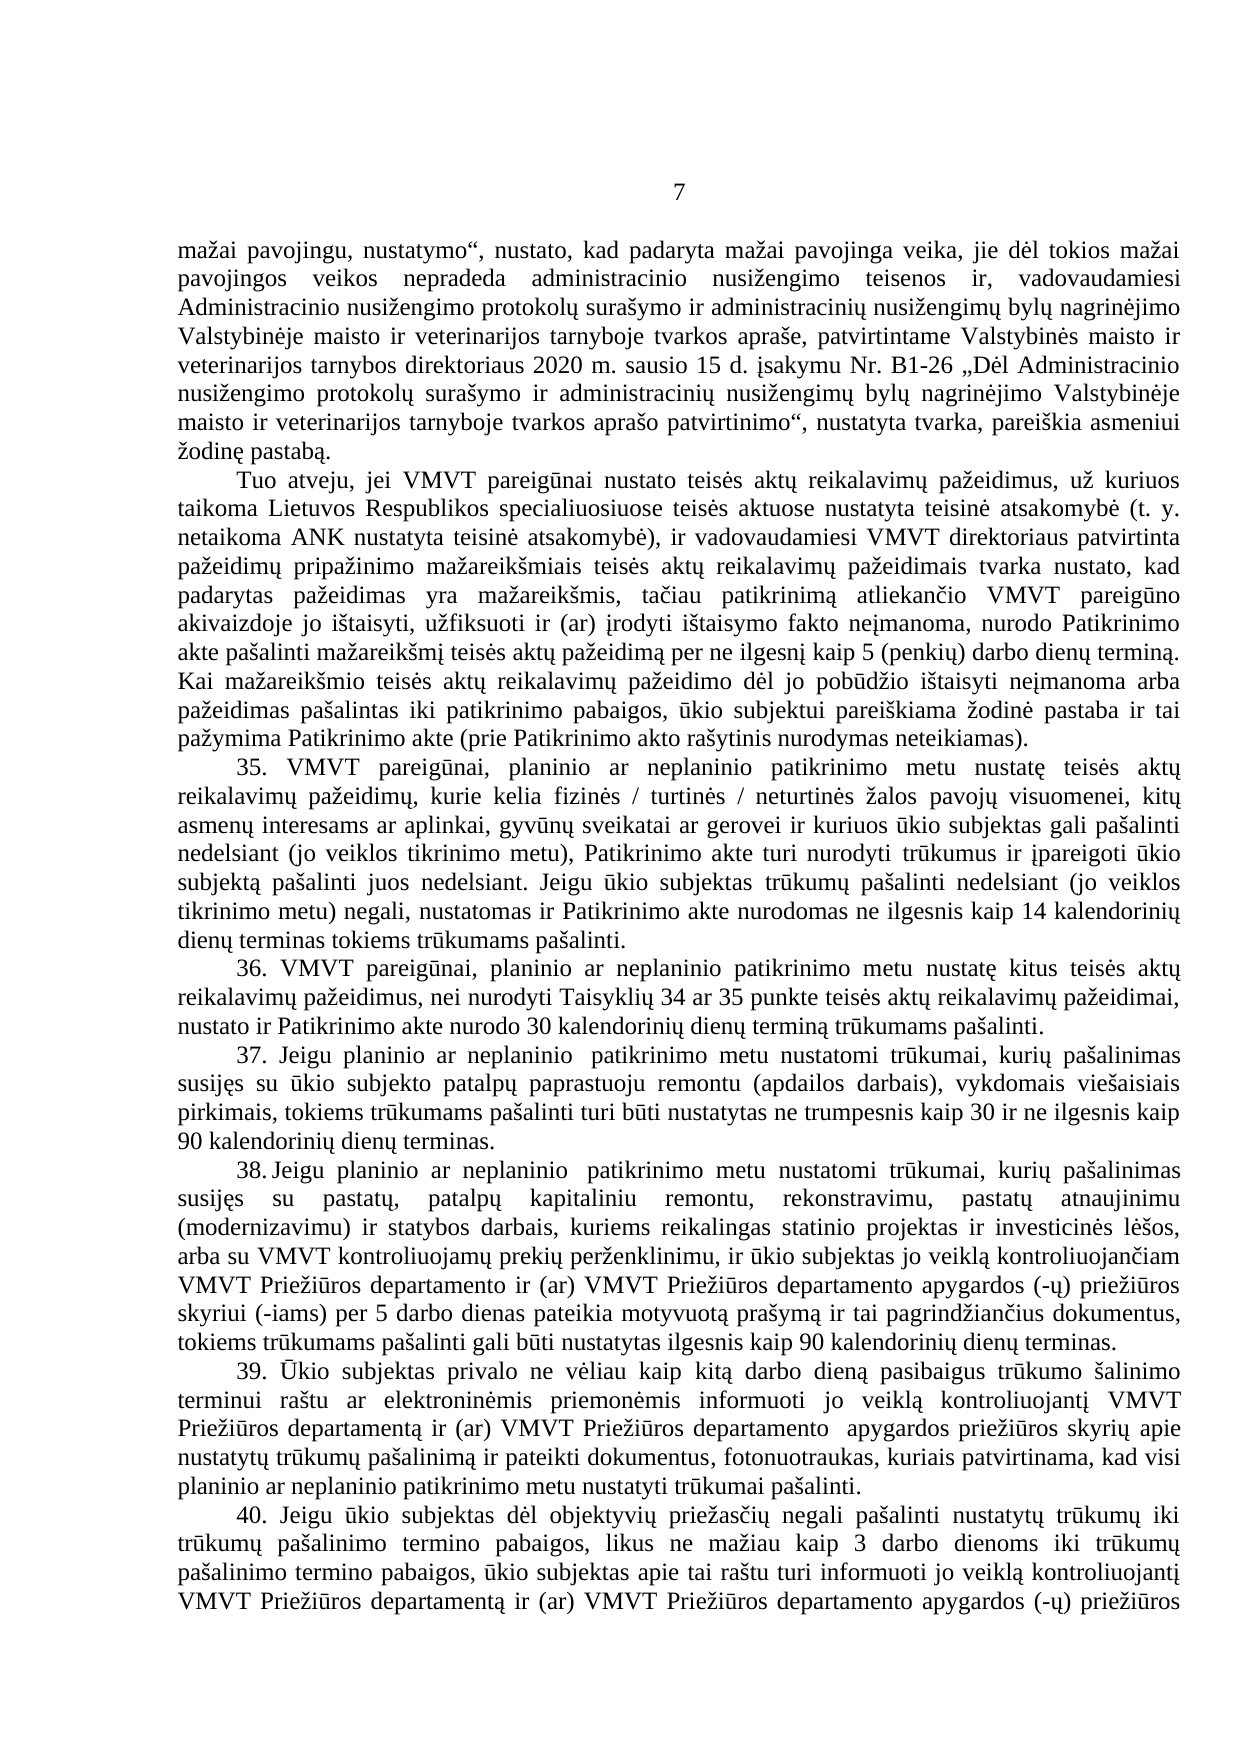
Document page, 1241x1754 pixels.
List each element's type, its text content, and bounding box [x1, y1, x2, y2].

text Tuo atveju, jei VMVT pareigūnai nustato teisės aktų reikalavimų pažeidimus, už kuriuos taikoma Lietuvos Respublikos specialiuosiuose teisės aktuose nustatyta teisinė atsakomybė (t. y. netaikoma ANK nustatyta teisinė atsakomybė), ir vadovaudamiesi VMVT direktoriaus patvirtinta pažeidimų pripažinimo mažareikšmiais teisės aktų reikalavimų pažeidimais tvarka nustato, kad padarytas pažeidimas yra mažareikšmis, tačiau patikrinimą atliekančio VMVT pareigūno akivaizdoje jo ištaisyti, užfiksuoti ir (ar) įrodyti ištaisymo fakto neįmanoma, nurodo Patikrinimo akte pašalinti mažareikšmį teisės aktų pažeidimą per ne ilgesnį kaip 5 (penkių) darbo dienų terminą. Kai mažareikšmio teisės aktų reikalavimų pažeidimo dėl jo pobūdžio ištaisyti neįmanoma arba pažeidimas pašalintas iki patikrinimo pabaigos, ūkio subjektui pareiškiama žodinė pastaba ir tai pažymima Patikrinimo akte (prie Patikrinimo akto rašytinis nurodymas neteikiamas). [177, 465, 1181, 752]
text 36. VMVT pareigūnai, planinio ar neplaninio patikrinimo metu nustatę kitus teisės aktų reikalavimų pažeidimus, nei nurodyti Taisyklių 34 ar 35 punkte teisės aktų reikalavimų pažeidimai, nustato ir Patikrinimo akte nurodo 30 kalendorinių dienų terminą trūkumams pašalinti. [177, 953, 1181, 1040]
text 40. Jeigu ūkio subjektas dėl objektyvių priežasčių negali pašalinti nustatytų trūkumų iki trūkumų pašalinimo termino pabaigos, likus ne mažiau kaip 3 darbo dienoms iki trūkumų pašalinimo termino pabaigos, ūkio subjektas apie tai raštu turi informuoti jo veiklą kontroliuojantį VMVT Priežiūros departamentą ir (ar) VMVT Priežiūros departamento apygardos (-ų) priežiūros [177, 1500, 1181, 1615]
text 39. Ūkio subjektas privalo ne vėliau kaip kitą darbo dieną pasibaigus trūkumo šalinimo terminui raštu ar elektroninėmis priemonėmis informuoti jo veiklą kontroliuojantį VMVT Priežiūros departamentą ir (ar) VMVT Priežiūros departamento apygardos priežiūros skyrių apie nustatytų trūkumų pašalinimą ir pateikti dokumentus, fotonuotraukas, kuriais patvirtinama, kad visi planinio ar neplaninio patikrinimo metu nustatyti trūkumai pašalinti. [177, 1356, 1181, 1500]
text mažai pavojingu, nustatymo“, nustato, kad padaryta mažai pavojinga veika, jie dėl tokios mažai pavojingos veikos nepradeda administracinio nusižengimo teisenos ir, vadovaudamiesi Administracinio nusižengimo protokolų surašymo ir administracinių nusižengimų bylų nagrinėjimo Valstybinėje maisto ir veterinarijos tarnyboje tvarkos apraše, patvirtintame Valstybinės maisto ir veterinarijos tarnybos direktoriaus 2020 m. sausio 15 d. įsakymu Nr. B1-26 „Dėl Administracinio nusižengimo protokolų surašymo ir administracinių nusižengimų bylų nagrinėjimo Valstybinėje maisto ir veterinarijos tarnyboje tvarkos aprašo patvirtinimo“, nustatyta tvarka, pareiškia asmeniui žodinę pastabą. [177, 235, 1181, 465]
text 38. Jeigu planinio ar neplaninio patikrinimo metu nustatomi trūkumai, kurių pašalinimas susijęs su pastatų, patalpų kapitaliniu remontu, rekonstravimu, pastatų atnaujinimu (modernizavimu) ir statybos darbais, kuriems reikalingas statinio projektas ir investicinės lėšos, arba su VMVT kontroliuojamų prekių perženklinimu, ir ūkio subjektas jo veiklą kontroliuojančiam VMVT Priežiūros departamento ir (ar) VMVT Priežiūros departamento apygardos (-ų) priežiūros skyriui (-iams) per 5 darbo dienas pateikia motyvuotą prašymą ir tai pagrindžiančius dokumentus, tokiems trūkumams pašalinti gali būti nustatytas ilgesnis kaip 90 kalendorinių dienų terminas. [177, 1155, 1181, 1356]
text 35. VMVT pareigūnai, planinio ar neplaninio patikrinimo metu nustatę teisės aktų reikalavimų pažeidimų, kurie kelia fizinės / turtinės / neturtinės žalos pavojų visuomenei, kitų asmenų interesams ar aplinkai, gyvūnų sveikatai ar gerovei ir kuriuos ūkio subjektas gali pašalinti nedelsiant (jo veiklos tikrinimo metu), Patikrinimo akte turi nurodyti trūkumus ir įpareigoti ūkio subjektą pašalinti juos nedelsiant. Jeigu ūkio subjektas trūkumų pašalinti nedelsiant (jo veiklos tikrinimo metu) negali, nustatomas ir Patikrinimo akte nurodomas ne ilgesnis kaip 14 kalendorinių dienų terminas tokiems trūkumams pašalinti. [177, 752, 1181, 953]
text 37. Jeigu planinio ar neplaninio patikrinimo metu nustatomi trūkumai, kurių pašalinimas susijęs su ūkio subjekto patalpų paprastuoju remontu (apdailos darbais), vykdomais viešaisiais pirkimais, tokiems trūkumams pašalinti turi būti nustatytas ne trumpesnis kaip 30 ir ne ilgesnis kaip 90 kalendorinių dienų terminas. [177, 1040, 1181, 1155]
